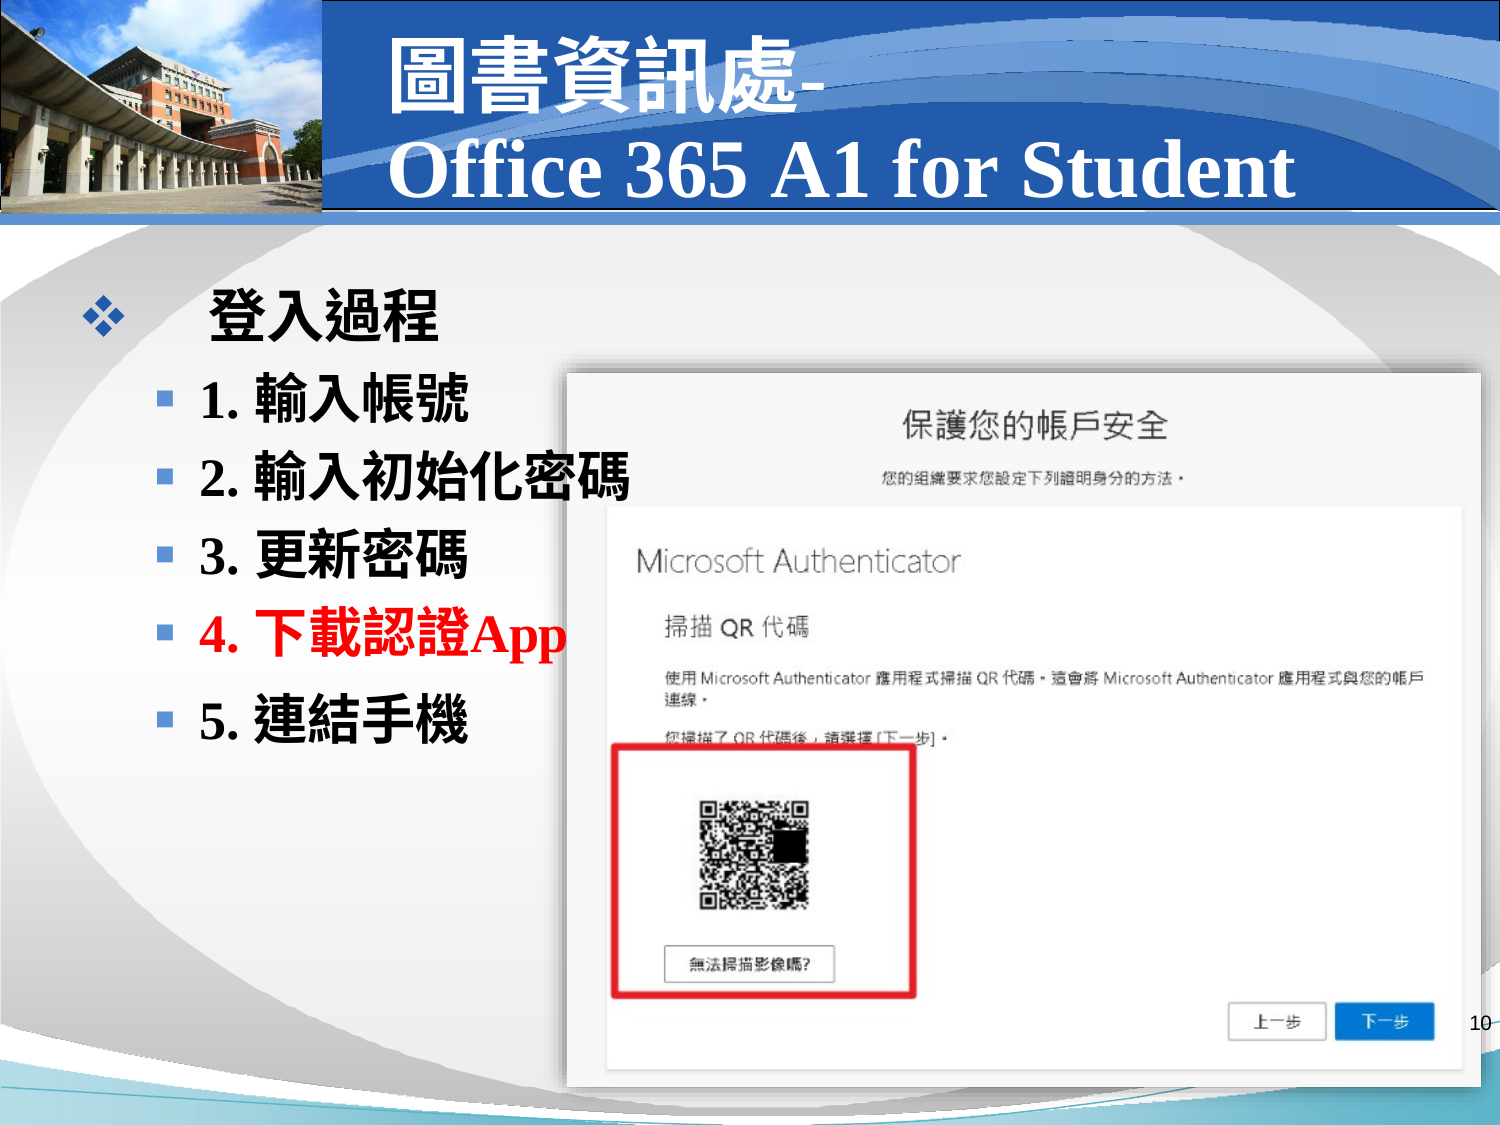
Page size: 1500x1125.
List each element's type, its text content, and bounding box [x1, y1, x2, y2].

list 登入過程 [1482, 261, 1500, 275]
